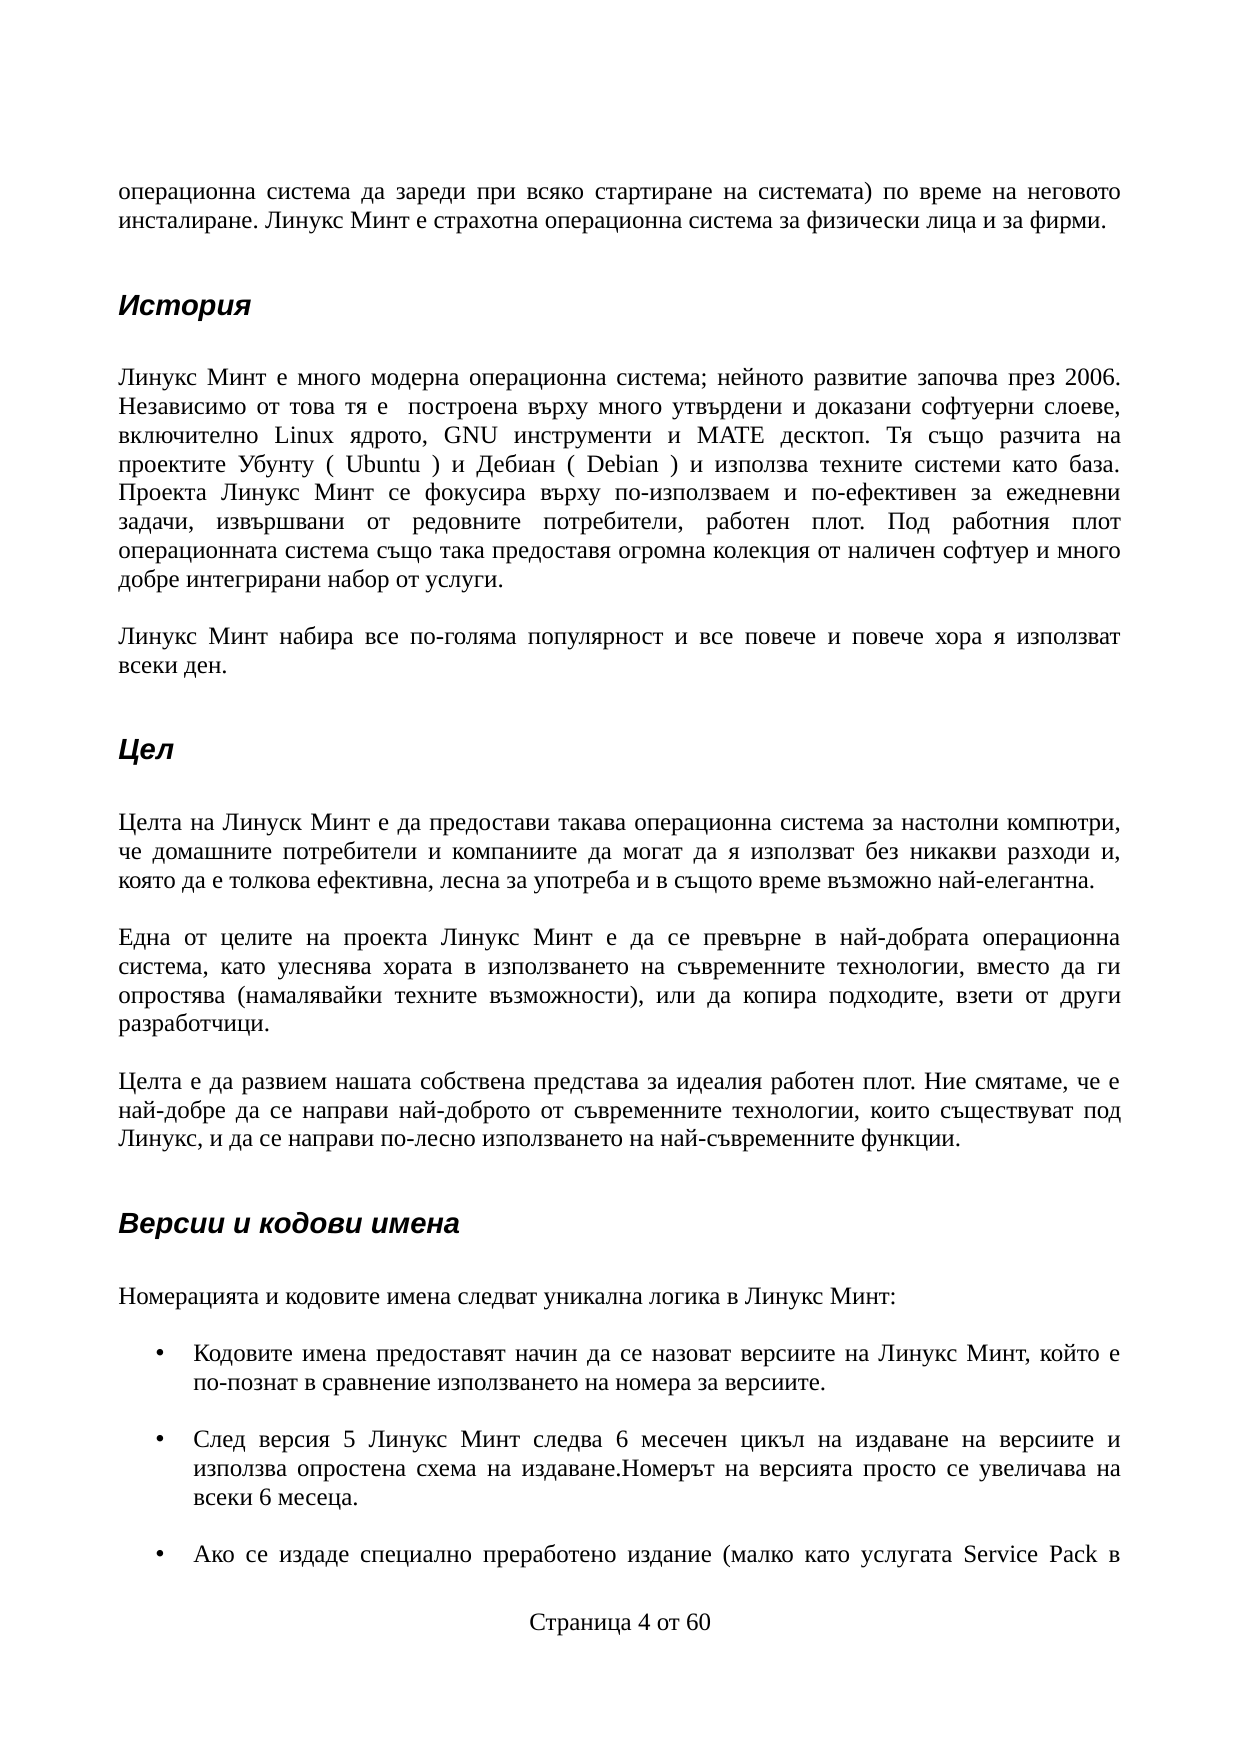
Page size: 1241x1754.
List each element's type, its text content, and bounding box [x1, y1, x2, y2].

list След версия 5 Линукс Минт следва 6 месечен цикъл на издаване на версиите и използва опростена схема на издаване.Номерът на версията просто се увеличава на всеки 6 месеца. [156, 1424, 1122, 1511]
subtitle Цел [118, 732, 1122, 766]
text Линукс Минт набира все по-голяма популярност и все повече и повече хора я използват всеки ден. [118, 621, 1122, 679]
subtitle История [118, 288, 1122, 321]
text Една от целите на проекта Линукс Минт е да се превърне в най-добрата операционна система, като улеснява хората в използването на съвременните технологии, вместо да ги опростява (намалявайки техните възможности), или да копира подходите, взети от други разработчици. [118, 922, 1122, 1037]
text Целта на Линуск Минт е да предостави такава операционна система за настолни компютри, че домашните потребители и компаниите да могат да я използват без никакви разходи и, която да е толкова ефективна, лесна за употреба и в същото време възможно най-елегантна. [118, 807, 1122, 893]
list Кодовите имена предоставят начин да се назоват версиите на Линукс Минт, който е по-познат в сравнение използването на номера за версиите. [156, 1338, 1122, 1396]
text Линукс Минт е много модерна операционна система; нейното развитие започва през 2006. Независимо от това тя е построена върху много утвърдени и доказани софтуерни слоеве, включително Linux ядрото, GNU инструменти и MATE десктоп. Тя също разчита на проектите Убунту ( Ubuntu ) и Дебиан ( Debian ) и използва техните системи като база. Проекта Линукс Минт се фокусира върху по-използваем и по-ефективен за ежедневни задачи, извършвани от редовните потребители, работен плот. Под работния плот операционната система също така предоставя огромна колекция от наличен софтуер и много добре интегрирани набор от услуги. [118, 362, 1122, 592]
text Номерацията и кодовите имена следват уникална логика в Линукс Минт: [118, 1281, 1122, 1309]
text Целта е да развием нашата собствена представа за идеалия работен плот. Ние смятаме, че е най-добре да се направи най-доброто от съвременните технологии, които съществуват под Линукс, и да се направи по-лесно използването на най-съвременните функции. [118, 1066, 1122, 1152]
list Ако се издаде специално преработено издание (малко като услугата Service Pack в [156, 1539, 1122, 1568]
text операционна система да зареди при всяко стартиране на системата) по време на неговото инсталиране. Линукс Минт е страхотна операционна система за физически лица и за фирми. [118, 176, 1122, 234]
subtitle Версии и кодови имена [118, 1206, 1122, 1239]
